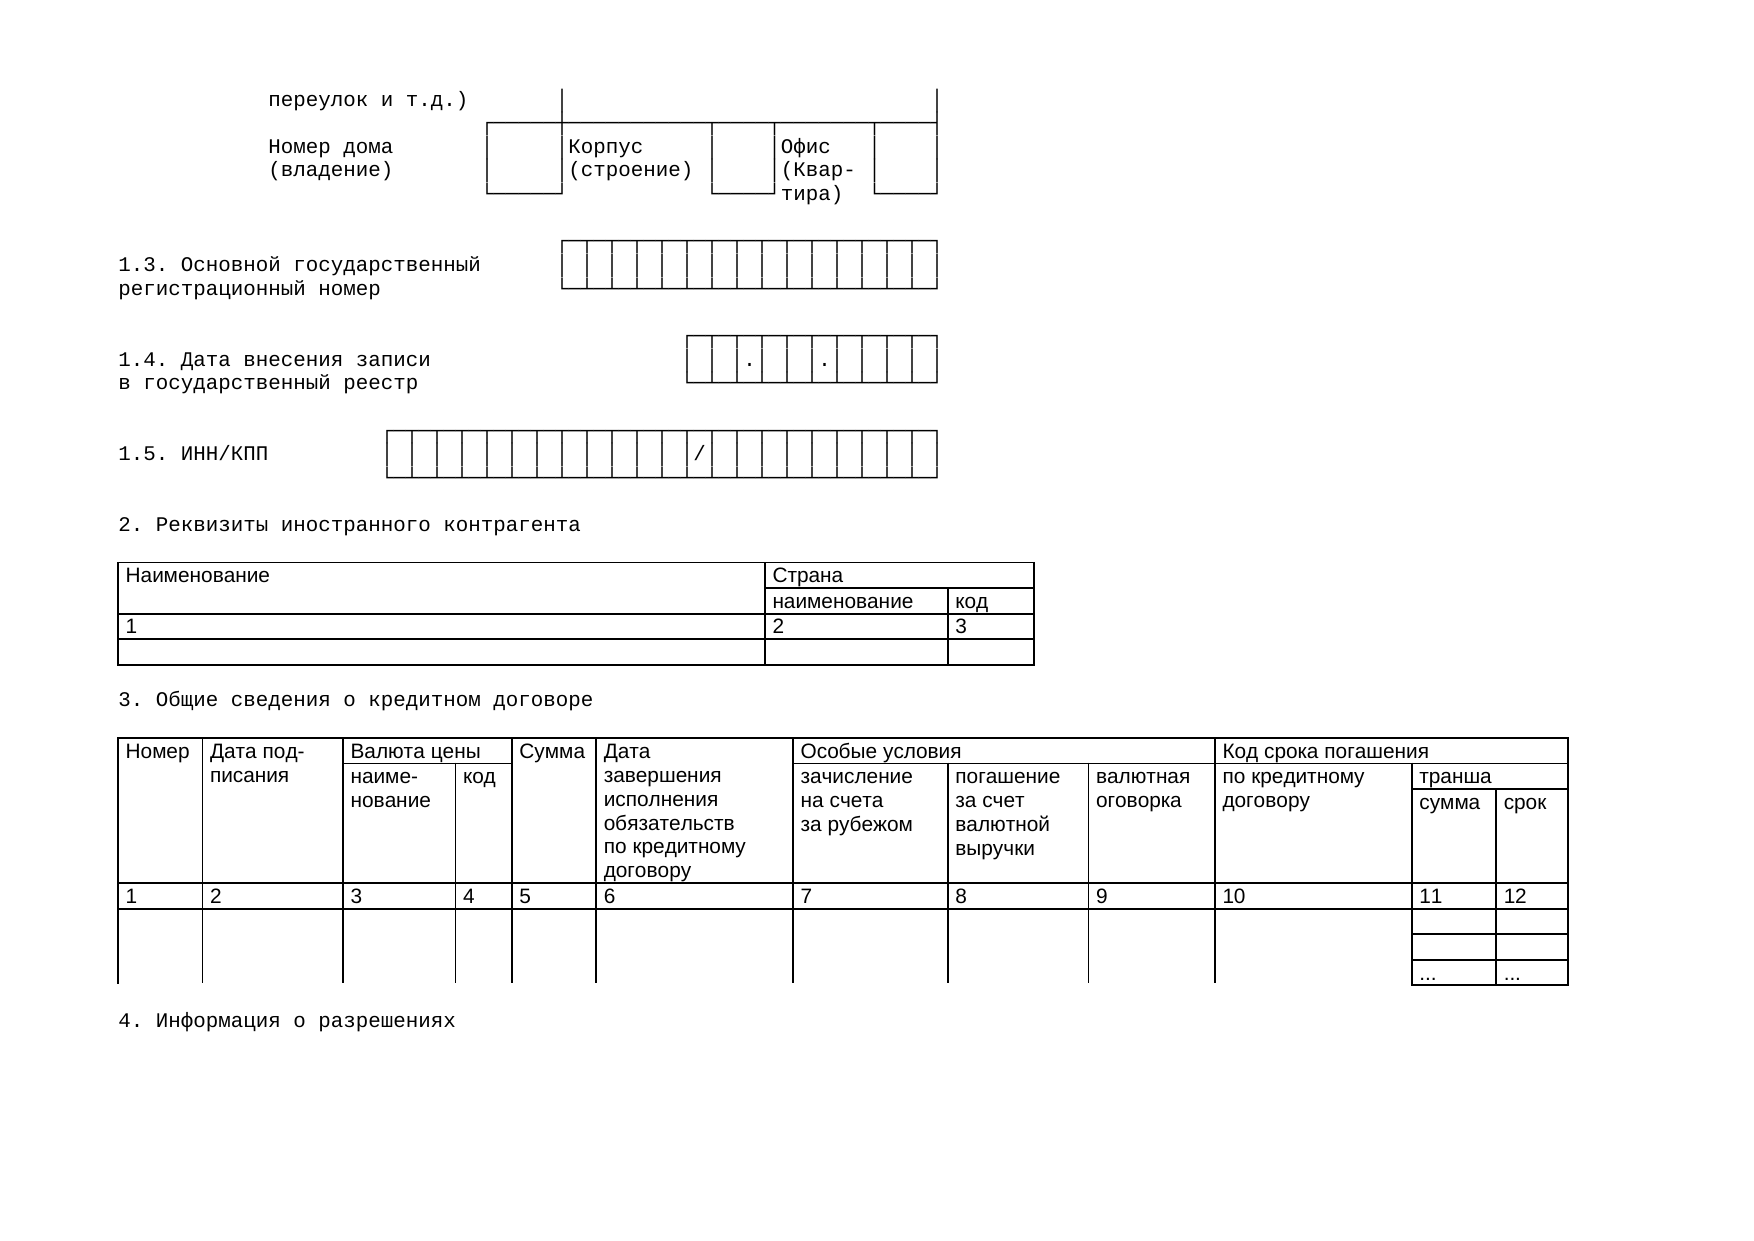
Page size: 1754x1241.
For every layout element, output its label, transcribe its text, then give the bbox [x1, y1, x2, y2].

table_cell [1089, 910, 1215, 984]
table_cell 7 [794, 884, 947, 908]
table_cell 12 [1497, 884, 1567, 908]
text ┌─────┼───────────┬────┬───────┬────┤ [118, 112, 1636, 136]
table_cell 6 [597, 884, 792, 908]
text в государственный реестр └─┴─┴─┴─┴─┴─┴─┴─┴─┴─┘ [118, 372, 1636, 396]
table_cell [1413, 935, 1495, 959]
table_cell 3 [949, 615, 1033, 638]
table_cell 5 [513, 884, 595, 908]
table_header Валюта цены [344, 739, 511, 762]
table_cell [793, 910, 948, 984]
text Номер дома │ │Корпус │ │Офис │ │ [118, 136, 486, 159]
text 1.4. Дата внесения записи │ │ │.│ │ │.│ │ │ │ │ [937, 349, 1636, 372]
table_cell [512, 910, 596, 984]
table_cell [119, 640, 764, 664]
table_cell 1 [119, 615, 764, 638]
text Номер дома │ │Корпус │ │Офис │ │ [937, 136, 1636, 159]
text 2. Реквизиты иностранного контрагента [118, 514, 1636, 538]
table_cell зачисление на счета за рубежом [794, 764, 947, 882]
text 3. Общие сведения о кредитном договоре [118, 689, 1636, 713]
table_cell [343, 910, 456, 984]
text Номер дома │ │Корпус │ │Офис │ │ [562, 136, 711, 159]
table_cell [766, 640, 947, 664]
table_cell [456, 910, 512, 984]
table_cell [949, 640, 1033, 664]
table_header Наименование [119, 563, 764, 613]
text ┌─┬─┬─┬─┬─┬─┬─┬─┬─┬─┬─┬─┬─┬─┬─┬─┬─┬─┬─┬─┬─┬─┐ [118, 419, 1636, 443]
table_cell [119, 910, 202, 984]
text Номер дома │ │Корпус │ │Офис │ │ [487, 136, 561, 159]
table_cell наименование [766, 589, 947, 613]
table_cell [596, 910, 793, 984]
table_cell код [949, 589, 1033, 613]
text переулок и т.д.) │ │ [118, 88, 1636, 112]
table_header Номер [119, 739, 202, 882]
table_cell 10 [1216, 884, 1411, 908]
table_header Страна [766, 563, 1033, 587]
table_cell 3 [344, 884, 455, 908]
table_cell срок [1497, 790, 1567, 882]
table_cell [1215, 910, 1411, 984]
table_header Дата завершения исполнения обязательств по кредитному договору [597, 739, 792, 882]
table_cell 1 [119, 884, 202, 908]
text └─────┘ └────┘тира) └────┘ [118, 183, 1636, 207]
table_header Особые условия [794, 739, 1214, 762]
table_header Дата под- писания [203, 739, 342, 882]
table_cell по кредитному договору [1216, 764, 1411, 882]
text ┌─┬─┬─┬─┬─┬─┬─┬─┬─┬─┐ [118, 325, 1636, 349]
table_cell [1497, 935, 1567, 959]
table_cell сумма [1413, 790, 1495, 882]
text 1.5. ИНН/КПП │ │ │ │ │ │ │ │ │ │ │ │ │/│ │ │ │ │ │ │ │ │ │ [118, 443, 1636, 467]
table_cell ... [1497, 961, 1567, 984]
text регистрационный номер └─┴─┴─┴─┴─┴─┴─┴─┴─┴─┴─┴─┴─┴─┴─┘ [118, 278, 1636, 301]
text 4. Информация о разрешениях [118, 1010, 1636, 1033]
table_cell [948, 910, 1088, 984]
table_cell 9 [1089, 884, 1214, 908]
table_cell [203, 910, 343, 984]
table_cell валютная оговорка [1089, 764, 1214, 882]
text Номер дома │ │Корпус │ │Офис │ │ [775, 136, 874, 159]
table_cell 4 [456, 884, 511, 908]
text └─┴─┴─┴─┴─┴─┴─┴─┴─┴─┴─┴─┴─┴─┴─┴─┴─┴─┴─┴─┴─┴─┘ [118, 467, 1636, 491]
table_cell транша [1413, 764, 1567, 788]
text Номер дома │ │Корпус │ │Офис │ │ [875, 136, 936, 159]
table_cell 11 [1413, 884, 1495, 908]
table_cell погашение за счет валютной выручки [949, 764, 1088, 882]
table_cell [1413, 910, 1495, 933]
table_cell 8 [949, 884, 1088, 908]
table_header Сумма [513, 739, 595, 882]
text 1.3. Основной государственный │ │ │ │ │ │ │ │ │ │ │ │ │ │ │ │ [118, 254, 1636, 278]
table_cell [1497, 910, 1567, 933]
table_cell 2 [766, 615, 947, 638]
text 1.4. Дата внесения записи │ │ │.│ │ │.│ │ │ │ │ [118, 349, 686, 372]
table_header Код срока погашения [1216, 739, 1567, 762]
table_cell наиме- нование [344, 764, 455, 882]
text Номер дома │ │Корпус │ │Офис │ │ [712, 136, 774, 159]
table_cell 2 [203, 884, 342, 908]
table_cell код [456, 764, 511, 882]
text (владение) │ │(строение) │ │(Квар- │ │ [118, 159, 1636, 183]
table_cell ... [1413, 961, 1495, 984]
text ┌─┬─┬─┬─┬─┬─┬─┬─┬─┬─┬─┬─┬─┬─┬─┐ [118, 230, 1636, 254]
